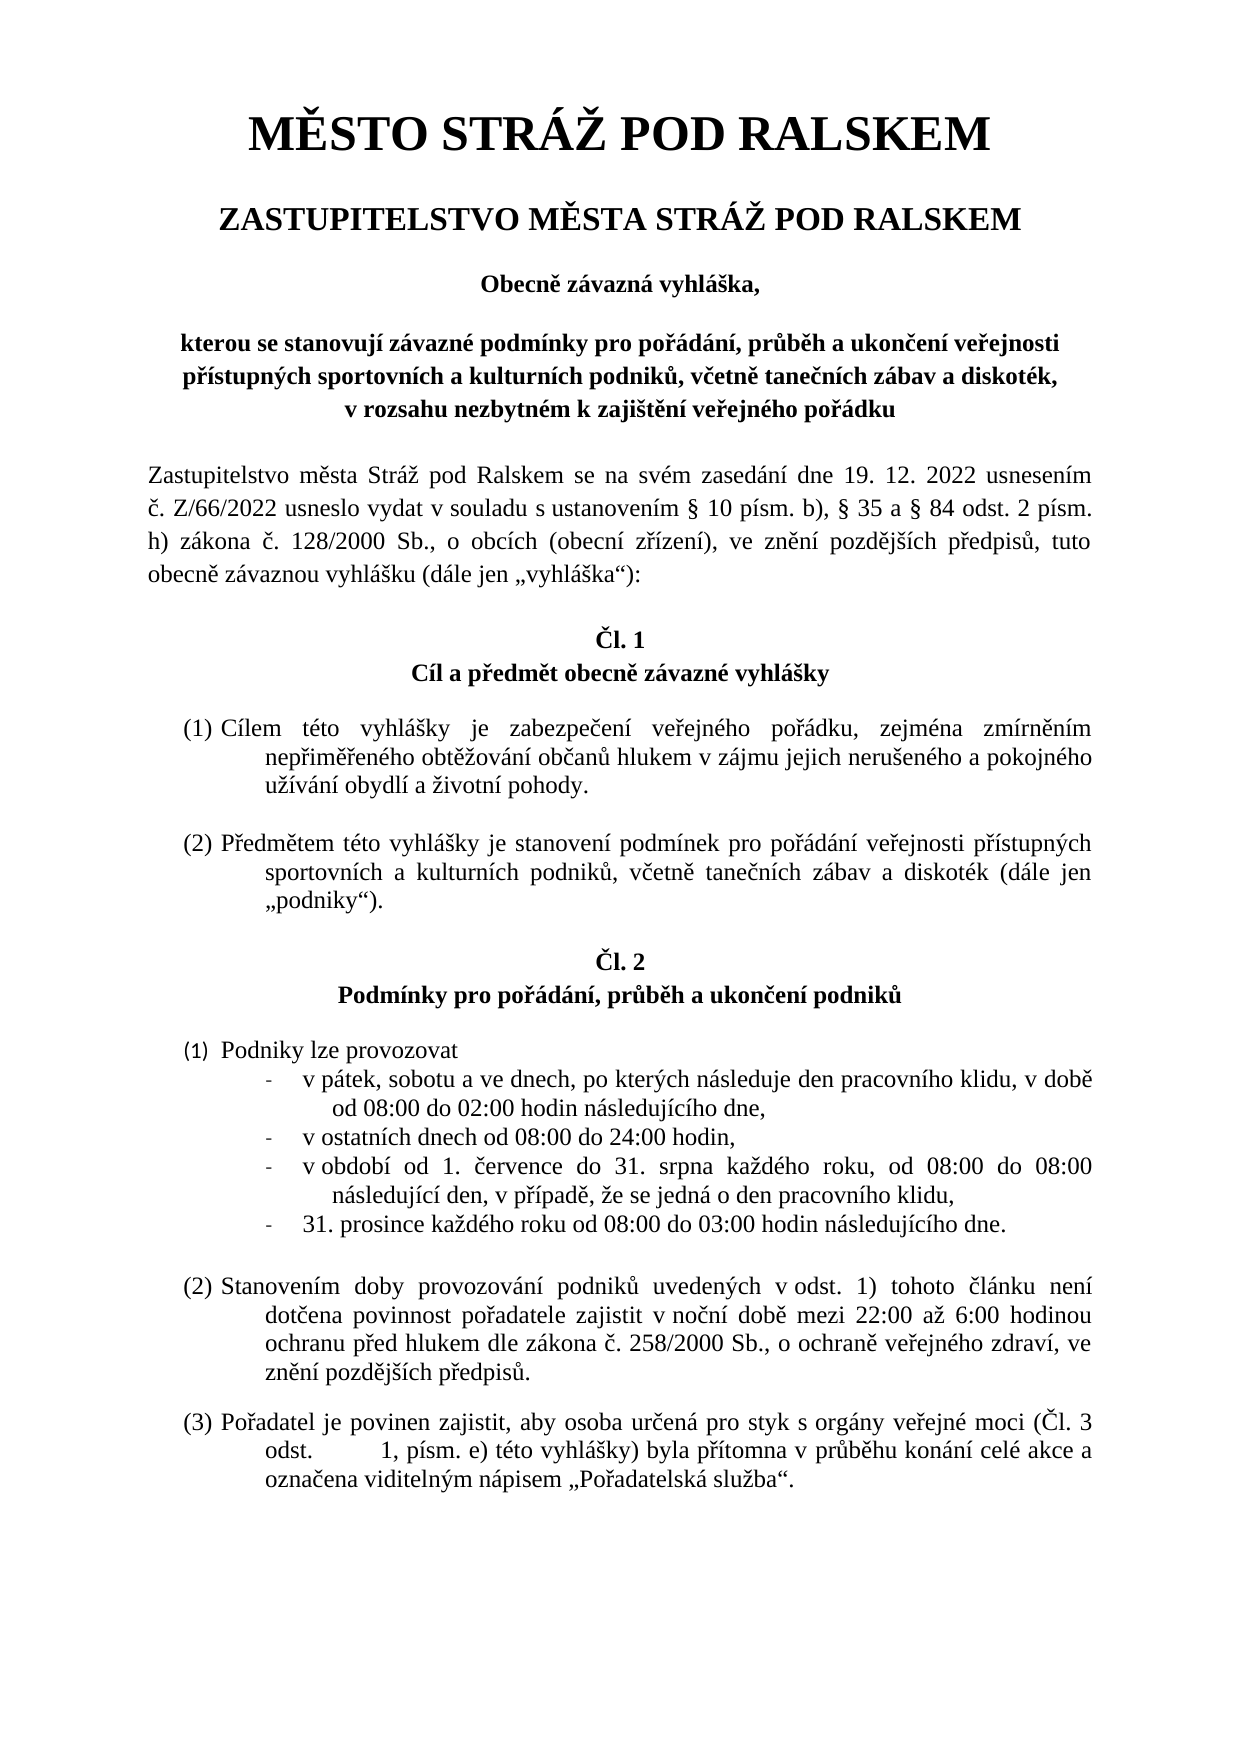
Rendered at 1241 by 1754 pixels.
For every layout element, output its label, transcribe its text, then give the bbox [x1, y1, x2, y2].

list Předmětem této vyhlášky je stanovení podmínek pro pořádání veřejnosti přístupných sportovních a kulturních podniků, včetně tanečních zábav a diskoték (dále jen „podniky“). [183, 828, 1093, 914]
list v období od 1. července do 31. srpna každého roku, od 08:00 do 08:00 následující den, v případě, že se jedná o den pracovního klidu, [265, 1151, 1093, 1209]
list v ostatních dnech od 08:00 do 24:00 hodin, [265, 1122, 1093, 1151]
list Stanovením doby provozování podniků uvedených v odst. 1) tohoto článku není dotčena povinnost pořadatele zajistit v noční době mezi 22:00 až 6:00 hodinou ochranu před hlukem dle zákona č. 258/2000 Sb., o ochraně veřejného zdraví, ve znění pozdějších předpisů. [183, 1271, 1093, 1386]
list Podniky lze provozovat [183, 1035, 1093, 1064]
list Cílem této vyhlášky je zabezpečení veřejného pořádku, zejména zmírněním nepřiměřeného obtěžování občanů hlukem v zájmu jejich nerušeného a pokojného užívání obydlí a životní pohody. [183, 713, 1093, 799]
list v pátek, sobotu a ve dnech, po kterých následuje den pracovního klidu, v době od 08:00 do 02:00 hodin následujícího dne, [265, 1064, 1093, 1122]
text Čl. 1 [148, 625, 1093, 654]
text ZASTUPITELSTVO MĚSTA STRÁŽ POD RALSKEM [148, 199, 1093, 237]
text Cíl a předmět obecně závazné vyhlášky [148, 658, 1093, 687]
text MĚSTO STRÁŽ POD RALSKEM [148, 103, 1093, 161]
list 31. prosince každého roku od 08:00 do 03:00 hodin následujícího dne. [265, 1209, 1093, 1238]
text Obecně závazná vyhláška, [148, 269, 1093, 298]
text Čl. 2 [148, 947, 1093, 976]
text Zastupitelstvo města Stráž pod Ralskem se na svém zasedání dne 19. 12. 2022 usnesením č. Z/66/2022 usneslo vydat v souladu s ustanovením § 10 písm. b), § 35 a § 84 odst. 2 písm. h) zákona č. 128/2000 Sb., o obcích (obecní zřízení), ve znění pozdějších předpisů, tuto obecně závaznou vyhlášku (dále jen „vyhláška“): [148, 460, 1093, 588]
text kterou se stanovují závazné podmínky pro pořádání, průběh a ukončení veřejnosti přístupných sportovních a kulturních podniků, včetně tanečních zábav a diskoték, v rozsahu nezbytném k zajištění veřejného pořádku [148, 328, 1093, 422]
text Podmínky pro pořádání, průběh a ukončení podniků [148, 980, 1093, 1009]
list Pořadatel je povinen zajistit, aby osoba určená pro styk s orgány veřejné moci (Čl. 3 odst. 1, písm. e) této vyhlášky) byla přítomna v průběhu konání celé akce a označena viditelným nápisem „Pořadatelská služba“. [183, 1407, 1093, 1493]
